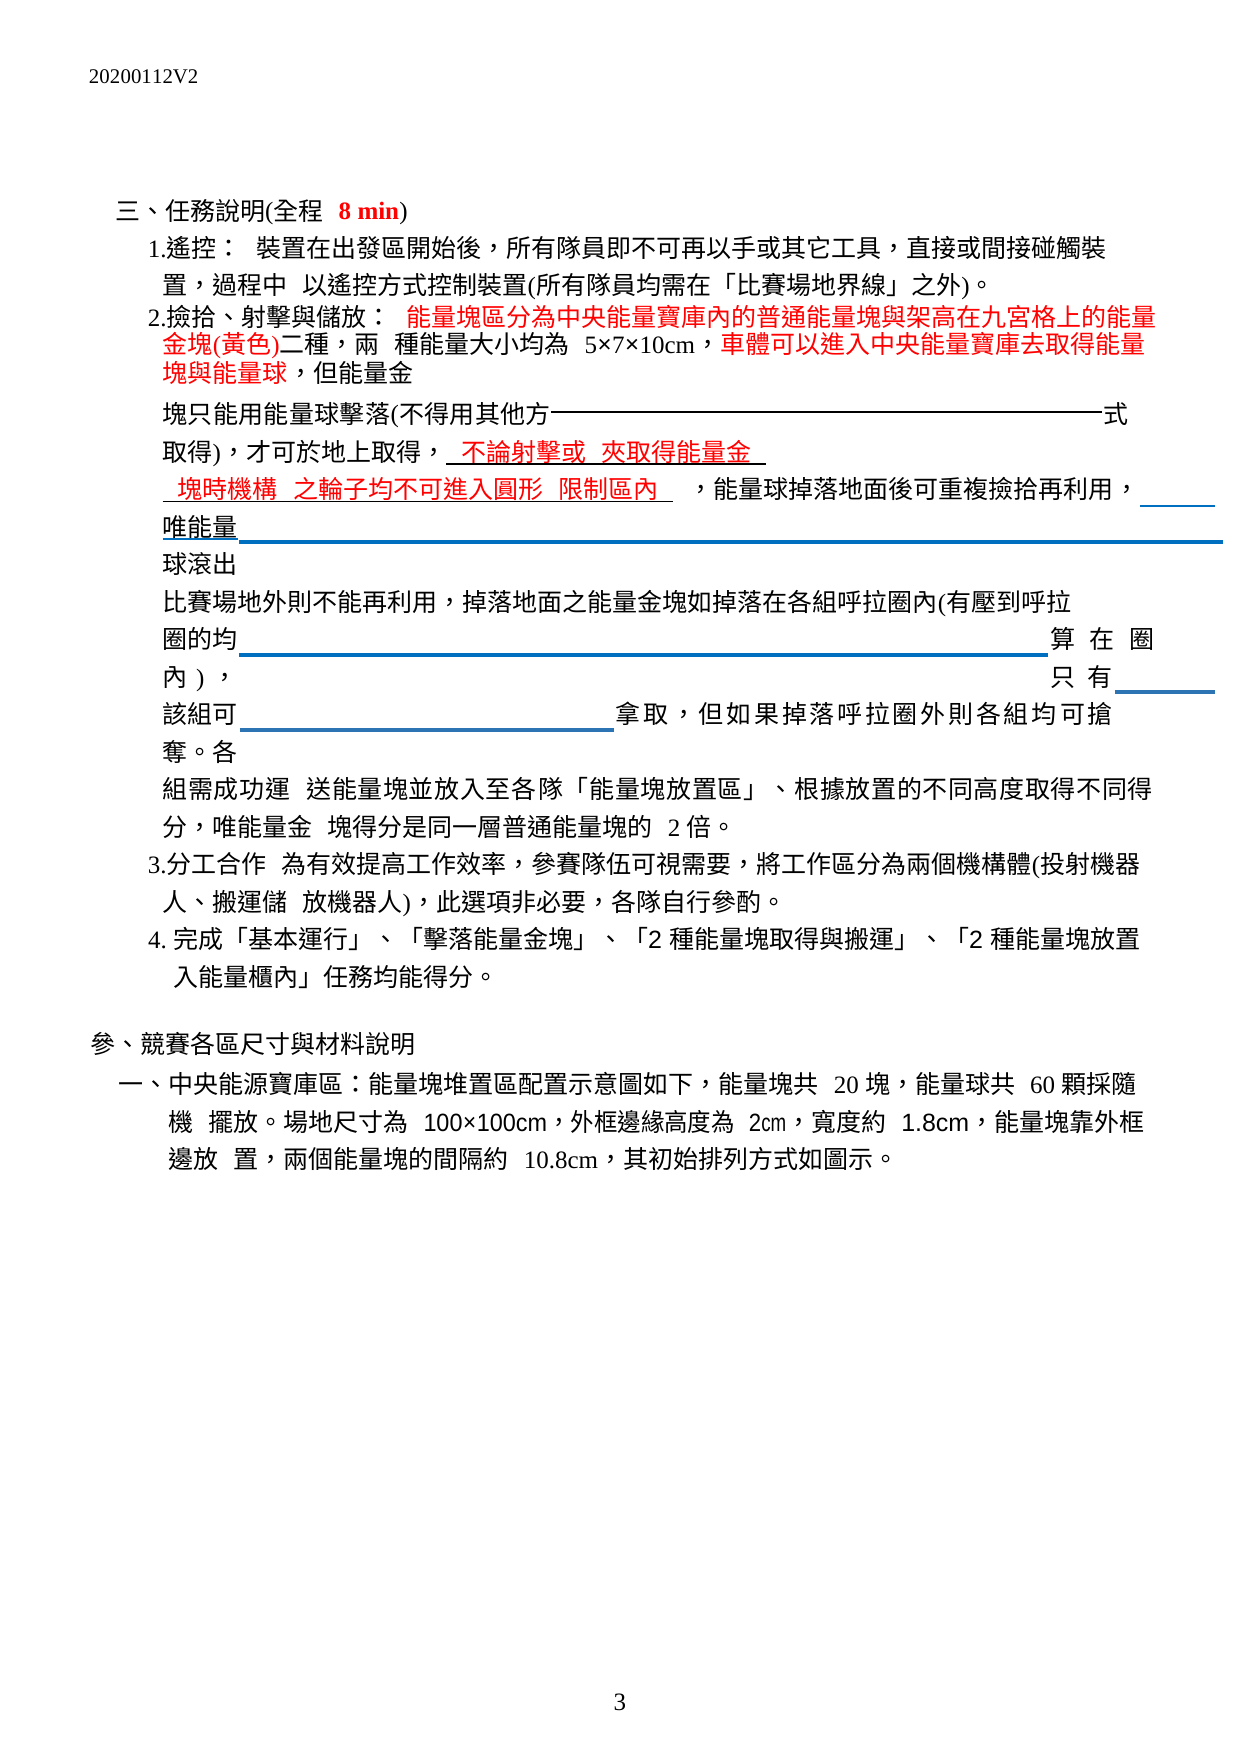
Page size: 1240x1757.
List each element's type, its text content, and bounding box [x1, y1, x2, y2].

text 4. 完成「基本運行」、「擊落能量金塊」、「2 種能量塊取得與搬運」、「2 種能量塊放置 入能量櫃內」任務均能得分。 [148, 918, 1143, 993]
text 2.撿拾、射擊與儲放： 能量塊區分為中央能量寶庫內的普通能量塊與架高在九宮格上的能量金塊(黃色)二種，兩 種能量大小均為 5×7×10cm，車體可以進入中央能量寶庫去取得能量塊與能量球，但能量金 [148, 303, 1160, 390]
text 塊只能用能量球擊落(不得用其他方式取得)，才可於地上取得， 不論射擊或 夾取得能量金 [162, 390, 1135, 466]
text 三、任務說明(全程 8 min) [114, 193, 408, 225]
text 參、競賽各區尺寸與材料說明 [85, 1027, 420, 1061]
text 一、中央能源寶庫區：能量塊堆置區配置示意圖如下，能量塊共 20 塊，能量球共 60 顆採隨機 擺放。場地尺寸為 100×100cm，外框邊緣高度為 2cm，寬度約 1.8cm，能量塊靠外框邊放 置，兩個能量塊的間隔約 10.8cm，其初始排列方式如圖示。 [118, 1064, 1149, 1176]
text 塊時機構 之輪子均不可進入圓形 限制區內 ，能量球掉落地面後可重複撿拾再利用， 唯能量 球滾出比賽場地外則不能再利用，掉落地面之能量金塊如掉落在各組呼拉圈內(有壓到呼拉 [162, 468, 1154, 618]
text 圈的均算在圈內)，只有該組可拿取，但如果掉落呼拉圈外則各組均可搶奪。各組需成功運 送能量塊並放入至各隊「能量塊放置區」、根據放置的不同高度取得不同得分，唯能量金 塊得分是同一層普通能量塊的 2 倍。 [162, 618, 1154, 843]
text 1.遙控： 裝置在出發區開始後，所有隊員即不可再以手或其它工具，直接或間接碰觸裝置，過程中 以遙控方式控制裝置(所有隊員均需在「比賽場地界線」之外)。 [148, 227, 1146, 302]
text 3.分工合作 為有效提高工作效率，參賽隊伍可視需要，將工作區分為兩個機構體(投射機器人、搬運儲 放機器人)，此選項非必要，各隊自行參酌。 [148, 843, 1154, 918]
